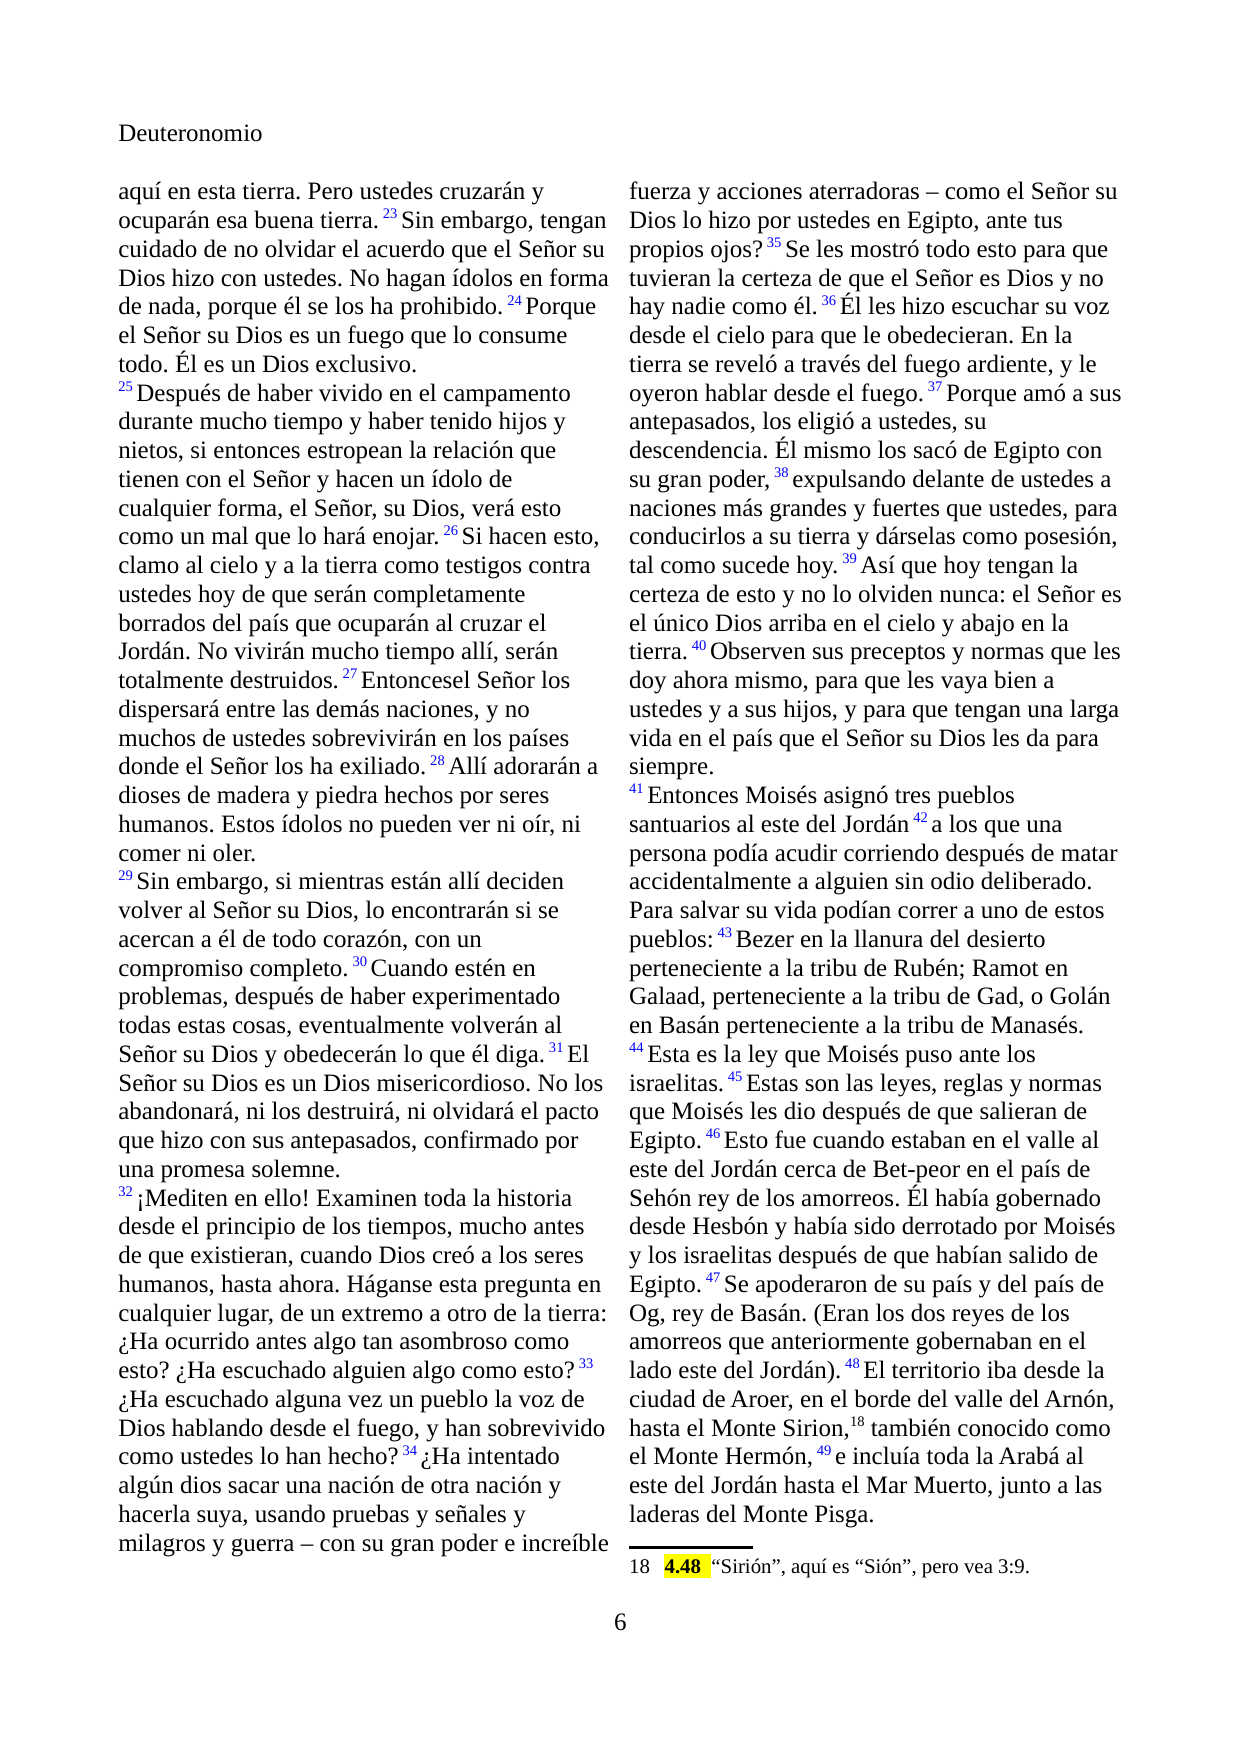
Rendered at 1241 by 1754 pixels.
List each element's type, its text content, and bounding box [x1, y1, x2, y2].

text 41 Entonces Moisés asignó tres pueblos santuarios al este del Jordán 42 a los que una persona podía acudir corriendo después de matar accidentalmente a alguien sin odio deliberado. Para salvar su vida podían correr a uno de estos pueblos: 43 Bezer en la llanura del desierto perteneciente a la tribu de Rubén; Ramot en Galaad, perteneciente a la tribu de Gad, o Golán en Basán perteneciente a la tribu de Manasés. [629, 780, 1122, 1039]
text 32 ¡Mediten en ello! Examinen toda la historia desde el principio de los tiempos, mucho antes de que existieran, cuando Dios creó a los seres humanos, hasta ahora. Háganse esta pregunta en cualquier lugar, de un extremo a otro de la tierra: ¿Ha ocurrido antes algo tan asombroso como esto? ¿Ha escuchado alguien algo como esto? 33 ¿Ha escuchado alguna vez un pueblo la voz de Dios hablando desde el fuego, y han sobrevivido como ustedes lo han hecho? 34 ¿Ha intentado algún dios sacar una nación de otra nación y hacerla suya, usando pruebas y señales y milagros y guerra – con su gran poder e increíble [118, 1183, 611, 1556]
text 25 Después de haber vivido en el campamento durante mucho tiempo y haber tenido hijos y nietos, si entonces estropean la relación que tienen con el Señor y hacen un ídolo de cualquier forma, el Señor, su Dios, verá esto como un mal que lo hará enojar. 26 Si hacen esto, clamo al cielo y a la tierra como testigos contra ustedes hoy de que serán completamente borrados del país que ocuparán al cruzar el Jordán. No vivirán mucho tiempo allí, serán totalmente destruidos. 27 Entoncesel Señor los dispersará entre las demás naciones, y no muchos de ustedes sobrevivirán en los países donde el Señor los ha exiliado. 28 Allí adorarán a dioses de madera y piedra hechos por seres humanos. Estos ídolos no pueden ver ni oír, ni comer ni oler. [118, 378, 611, 866]
text 44 Esta es la ley que Moisés puso ante los israelitas. 45 Estas son las leyes, reglas y normas que Moisés les dio después de que salieran de Egipto. 46 Esto fue cuando estaban en el valle al este del Jordán cerca de Bet-peor en el país de Sehón rey de los amorreos. Él había gobernado desde Hesbón y había sido derrotado por Moisés y los israelitas después de que habían salido de Egipto. 47 Se apoderaron de su país y del país de Og, rey de Basán. (Eran los dos reyes de los amorreos que anteriormente gobernaban en el lado este del Jordán). 48 El territorio iba desde la ciudad de Aroer, en el borde del valle del Arnón, hasta el Monte Sirion, también conocido como el Monte Hermón, 49 e incluía toda la Arabá al este del Jordán hasta el Mar Muerto, junto a las laderas del Monte Pisga. [629, 1039, 1122, 1528]
text 29 Sin embargo, si mientras están allí deciden volver al Señor su Dios, lo encontrarán si se acercan a él de todo corazón, con un compromiso completo. 30 Cuando estén en problemas, después de haber experimentado todas estas cosas, eventualmente volverán al Señor su Dios y obedecerán lo que él diga. 31 El Señor su Dios es un Dios misericordioso. No los abandonará, ni los destruirá, ni olvidará el pacto que hizo con sus antepasados, confirmado por una promesa solemne. [118, 866, 611, 1183]
text fuerza y acciones aterradoras – como el Señor su Dios lo hizo por ustedes en Egipto, ante tus propios ojos? 35 Se les mostró todo esto para que tuvieran la certeza de que el Señor es Dios y no hay nadie como él. 36 Él les hizo escuchar su voz desde el cielo para que le obedecieran. En la tierra se reveló a través del fuego ardiente, y le oyeron hablar desde el fuego. 37 Porque amó a sus antepasados, los eligió a ustedes, su descendencia. Él mismo los sacó de Egipto con su gran poder, 38 expulsando delante de ustedes a naciones más grandes y fuertes que ustedes, para conducirlos a su tierra y dárselas como posesión, tal como sucede hoy. 39 Así que hoy tengan la certeza de esto y no lo olviden nunca: el Señor es el único Dios arriba en el cielo y abajo en la tierra. 40 Observen sus preceptos y normas que les doy ahora mismo, para que les vaya bien a ustedes y a sus hijos, y para que tengan una larga vida en el país que el Señor su Dios les da para siempre. [629, 176, 1122, 780]
text aquí en esta tierra. Pero ustedes cruzarán y ocuparán esa buena tierra. 23 Sin embargo, tengan cuidado de no olvidar el acuerdo que el Señor su Dios hizo con ustedes. No hagan ídolos en forma de nada, porque él se los ha prohibido. 24 Porque el Señor su Dios es un fuego que lo consume todo. Él es un Dios exclusivo. [118, 176, 611, 378]
text 4.48 “Sirión”, aquí es “Sión”, pero vea 3:9. [629, 1553, 1122, 1578]
